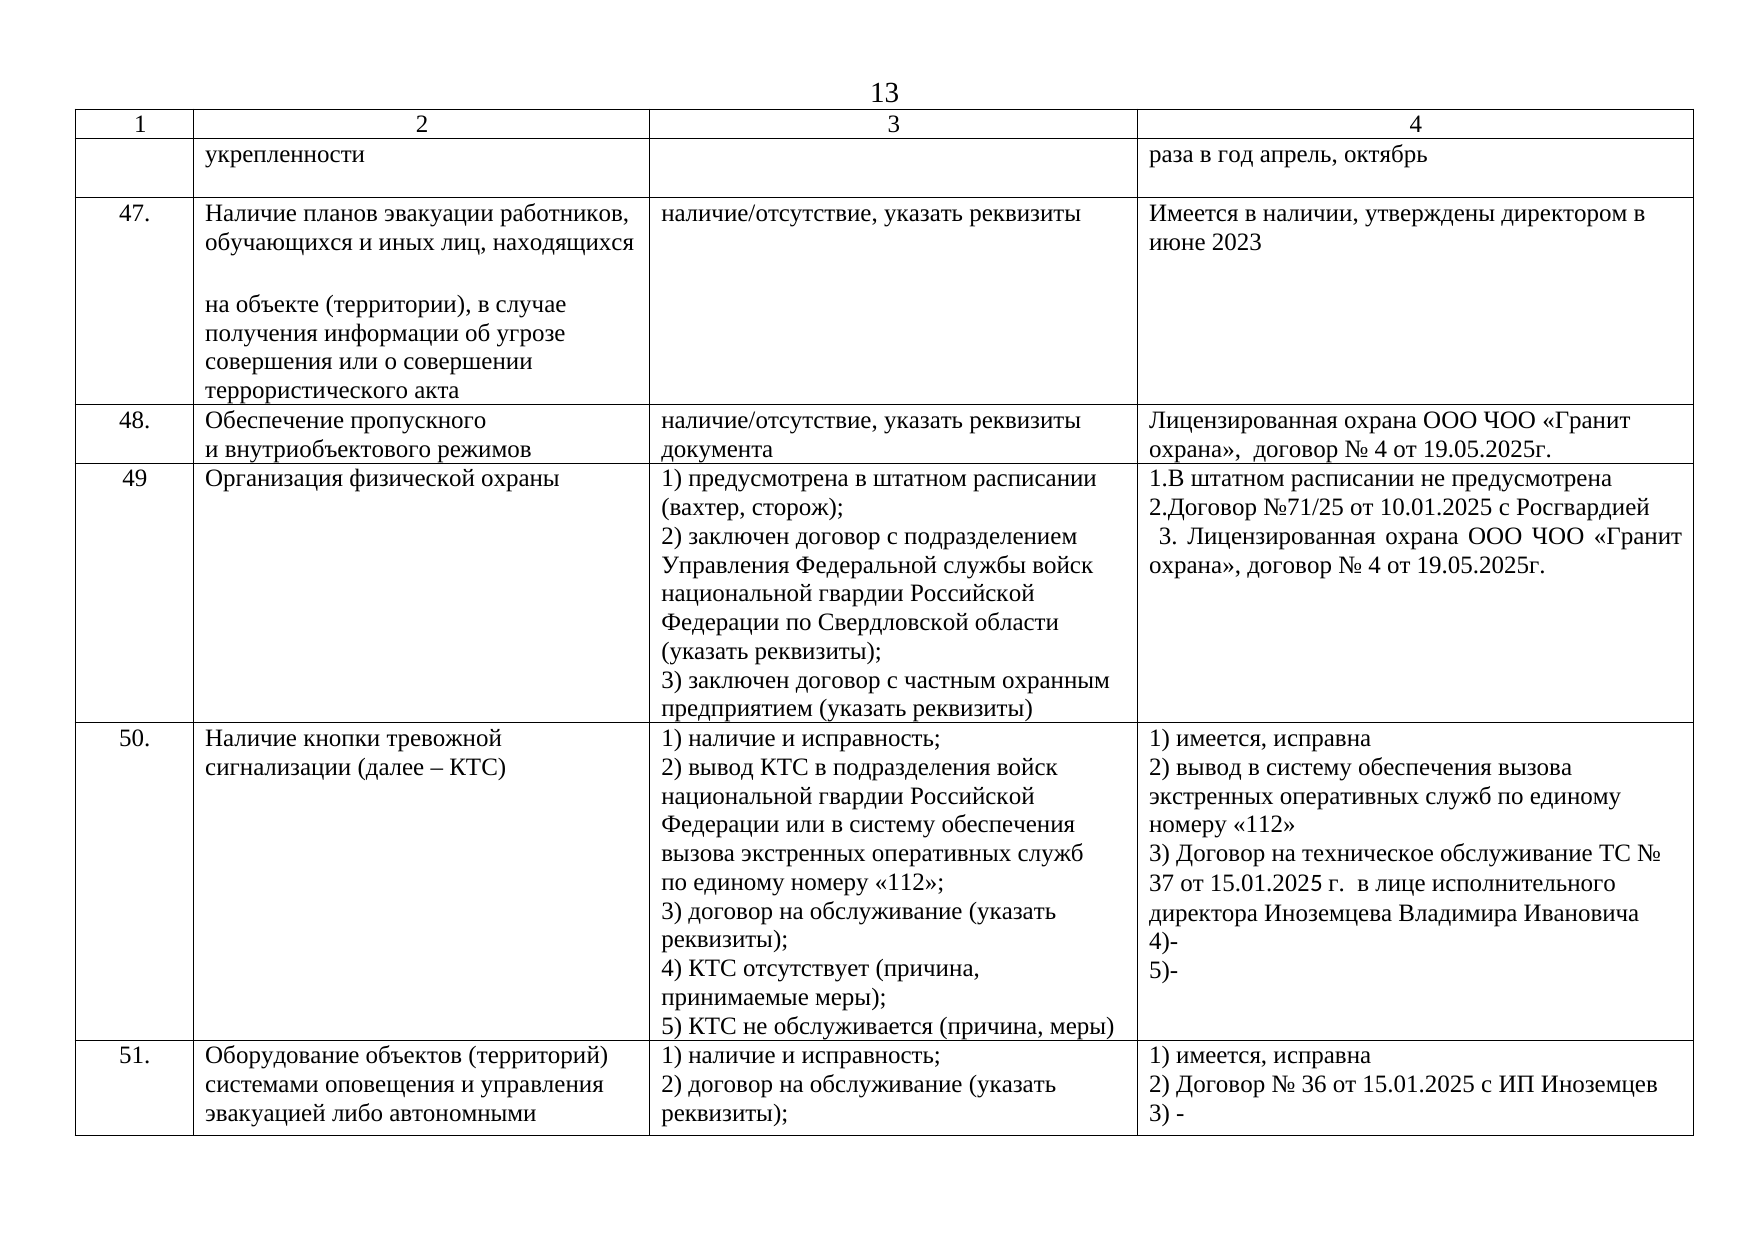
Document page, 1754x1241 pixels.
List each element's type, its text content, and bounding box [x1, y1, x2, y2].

table_cell Имеется в наличии, утверждены директором в июне 2023 [1138, 198, 1693, 404]
table_header 3 [650, 110, 1137, 138]
table_cell Оборудование объектов (территорий) системами оповещения и управления эвакуацией либо автономными [194, 1041, 649, 1135]
table_cell 1) предусмотрена в штатном расписании (вахтер, сторож); 2) заключен договор с подразделением Управления Федеральной службы войск национальной гвардии Российской Федерации по Свердловской области (указать реквизиты); 3) заключен договор с частным охранным предприятием (указать реквизиты) [650, 464, 1137, 722]
table_cell 1.В штатном расписании не предусмотрена 2.Договор №71/25 от 10.01.2025 с Росгвардией 3. Лицензированная охрана ООО ЧОО «Гранит охрана», договор № 4 от 19.05.2025г. [1138, 464, 1693, 722]
table_cell 51. [76, 1041, 193, 1135]
table_header 2 [194, 110, 649, 138]
table_cell Организация физической охраны [194, 464, 649, 722]
table_cell наличие/отсутствие, указать реквизиты документа [650, 405, 1137, 462]
table_header 1 [76, 110, 193, 138]
table_cell 1) наличие и исправность; 2) вывод КТС в подразделения войск национальной гвардии Российской Федерации или в систему обеспечения вызова экстренных оперативных служб по единому номеру «112»; 3) договор на обслуживание (указать реквизиты); 4) КТС отсутствует (причина, принимаемые меры); 5) КТС не обслуживается (причина, меры) [650, 723, 1137, 1039]
table_cell Лицензированная охрана ООО ЧОО «Гранит охрана», договор № 4 от 19.05.2025г. [1138, 405, 1693, 462]
table_cell Обеспечение пропускного и внутриобъектового режимов [194, 405, 649, 462]
table_cell 49 [76, 464, 193, 722]
table_cell 1) имеется, исправна 2) Договор № 36 от 15.01.2025 с ИП Иноземцев 3) [1138, 1041, 1693, 1135]
table_cell [76, 139, 193, 197]
table_cell 1) наличие и исправность; 2) договор на обслуживание (указать реквизиты); [650, 1041, 1137, 1135]
table_cell 47. [76, 198, 193, 404]
table_cell [650, 139, 1137, 197]
table_cell 48. [76, 405, 193, 462]
table_cell наличие/отсутствие, указать реквизиты [650, 198, 1137, 404]
table_cell 1) имеется, исправна 2) вывод в систему обеспечения вызова экстренных оперативных служб по единому номеру «112» 3) Договор на техническое обслуживание ТС № 37 от 15.01.2025 г. в лице исполнительного директора Иноземцева Владимира Ивановича 4)- 5)- [1138, 723, 1693, 1039]
table_cell укрепленности [194, 139, 649, 197]
table_header 4 [1138, 110, 1693, 138]
table_cell Наличие кнопки тревожной сигнализации (далее – КТС) [194, 723, 649, 1039]
table_cell 50. [76, 723, 193, 1039]
table_cell Наличие планов эвакуации работников, обучающихся и иных лиц, находящихся на объекте (территории), в случае получения информации об угрозе совершения или о совершении террористического акта [194, 198, 649, 404]
table_cell раза в год апрель, октябрь [1138, 139, 1693, 197]
